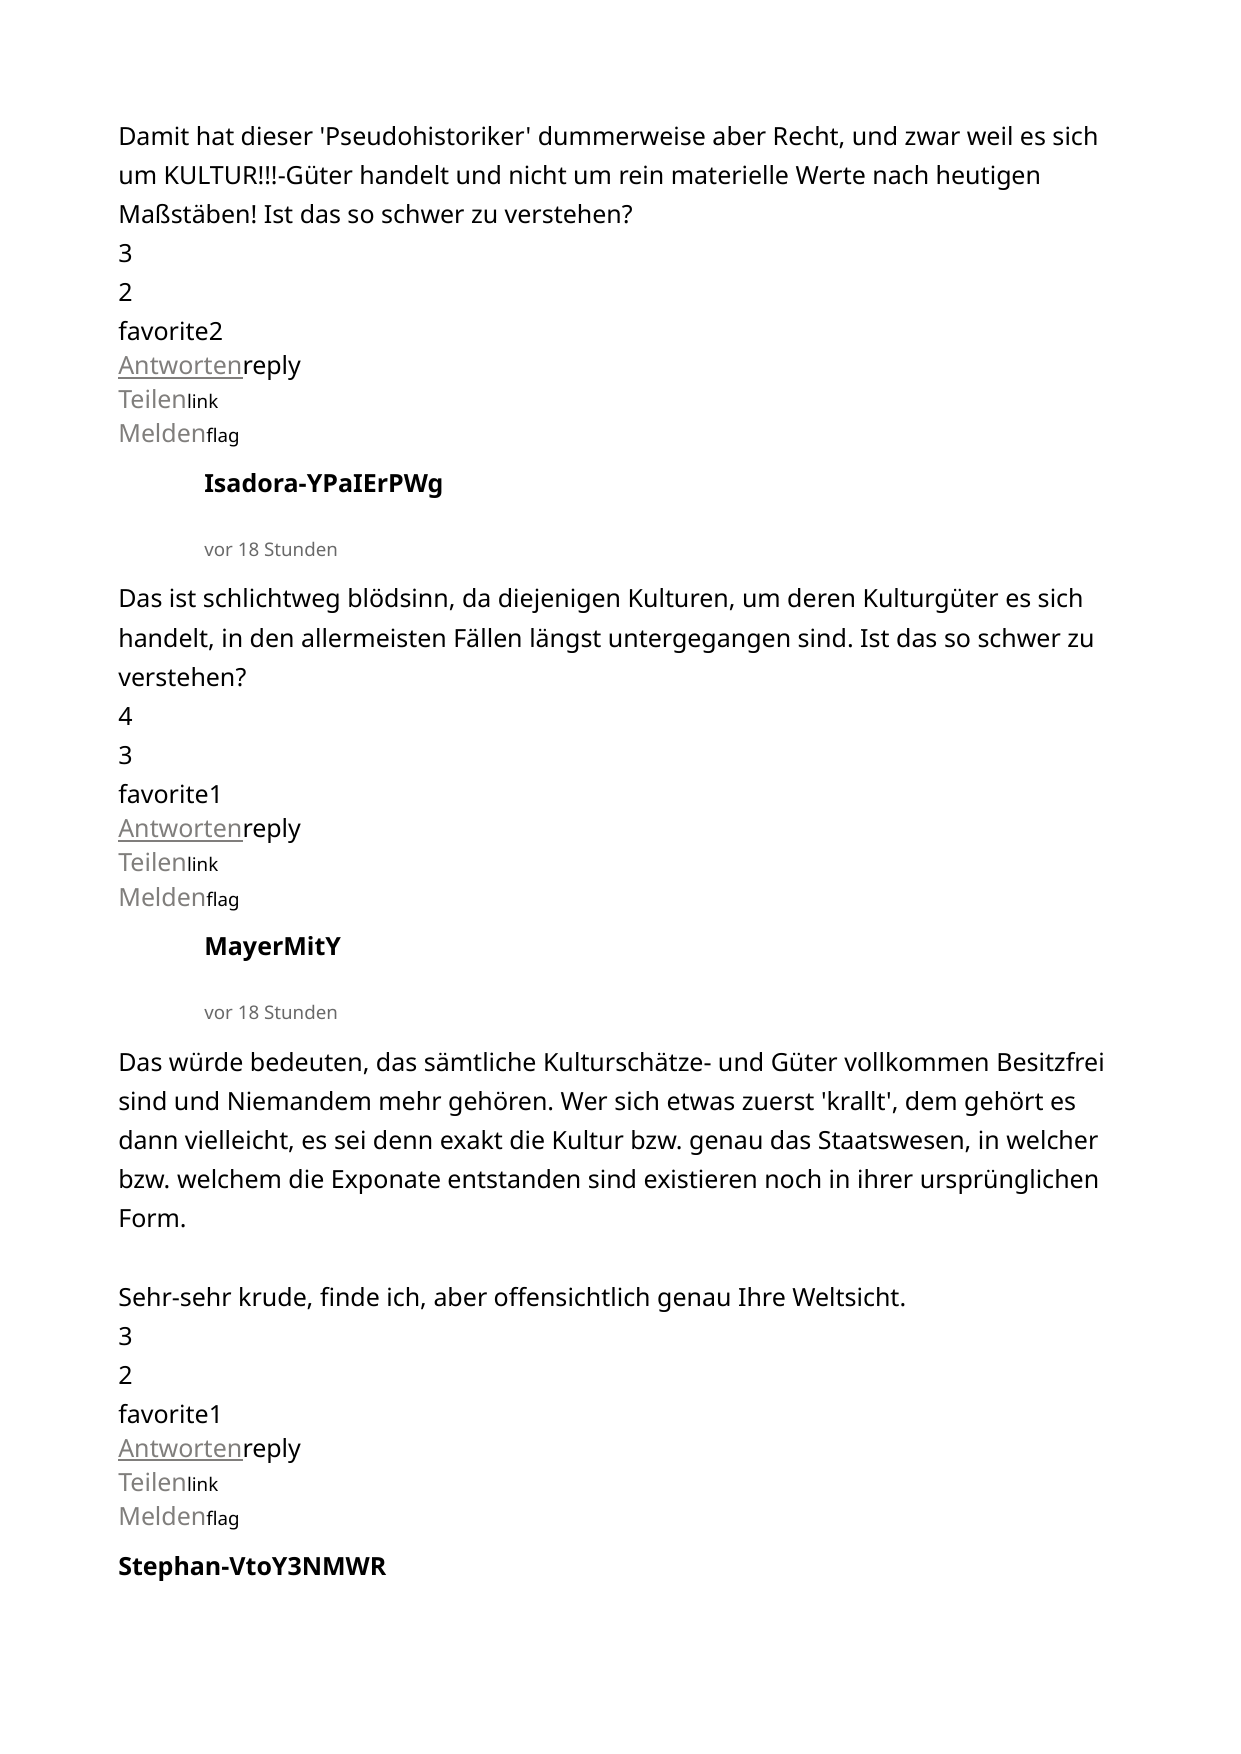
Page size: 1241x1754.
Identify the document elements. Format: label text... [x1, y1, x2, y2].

text favorite1 [118, 777, 1122, 811]
text Das ist schlichtweg blödsinn, da diejenigen Kulturen, um deren Kulturgüter es sich handelt, in den allermeisten Fällen längst untergegangen sind. Ist das so schwer zu verstehen? [118, 581, 1122, 693]
text Meldenflag [118, 879, 1122, 913]
text vor 18 Stunden [204, 536, 1117, 562]
text Antwortenreply [118, 348, 1122, 382]
text Meldenflag [118, 1499, 1122, 1533]
text Meldenflag [118, 416, 1122, 450]
text 4 [118, 699, 1122, 733]
text 3 [118, 236, 1122, 270]
text vor 18 Stunden [204, 999, 1117, 1025]
text favorite1 [118, 1397, 1122, 1431]
text Isadora-YPaIErPWg [204, 466, 1114, 500]
text Teilenlink [118, 382, 1122, 416]
text Damit hat dieser 'Pseudohistoriker' dummerweise aber Recht, und zwar weil es sich um KULTUR!!!-Güter handelt und nicht um rein materielle Werte nach heutigen Maßstäben! Ist das so schwer zu verstehen? [118, 118, 1122, 231]
text 2 [118, 1357, 1122, 1392]
text 3 [118, 738, 1122, 772]
text 2 [118, 275, 1122, 309]
text Teilenlink [118, 1465, 1122, 1499]
text favorite2 [118, 314, 1122, 348]
text 3 [118, 1318, 1122, 1352]
text Das würde bedeuten, das sämtliche Kulturschätze- und Güter vollkommen Besitzfrei sind und Niemandem mehr gehören. Wer sich etwas zuerst 'krallt', dem gehört es dann vielleicht, es sei denn exakt die Kultur bzw. genau das Staatswesen, in welcher bzw. welchem die Exponate entstanden sind existieren noch in ihrer ursprünglichen Form. Sehr-sehr krude, finde ich, aber offensichtlich genau Ihre Weltsicht. [118, 1044, 1122, 1313]
text Antwortenreply [118, 1431, 1122, 1465]
text MayerMitY [204, 929, 1114, 963]
text Antwortenreply [118, 811, 1122, 845]
text Stephan-VtoY3NMWR [118, 1548, 1114, 1583]
text Teilenlink [118, 845, 1122, 879]
